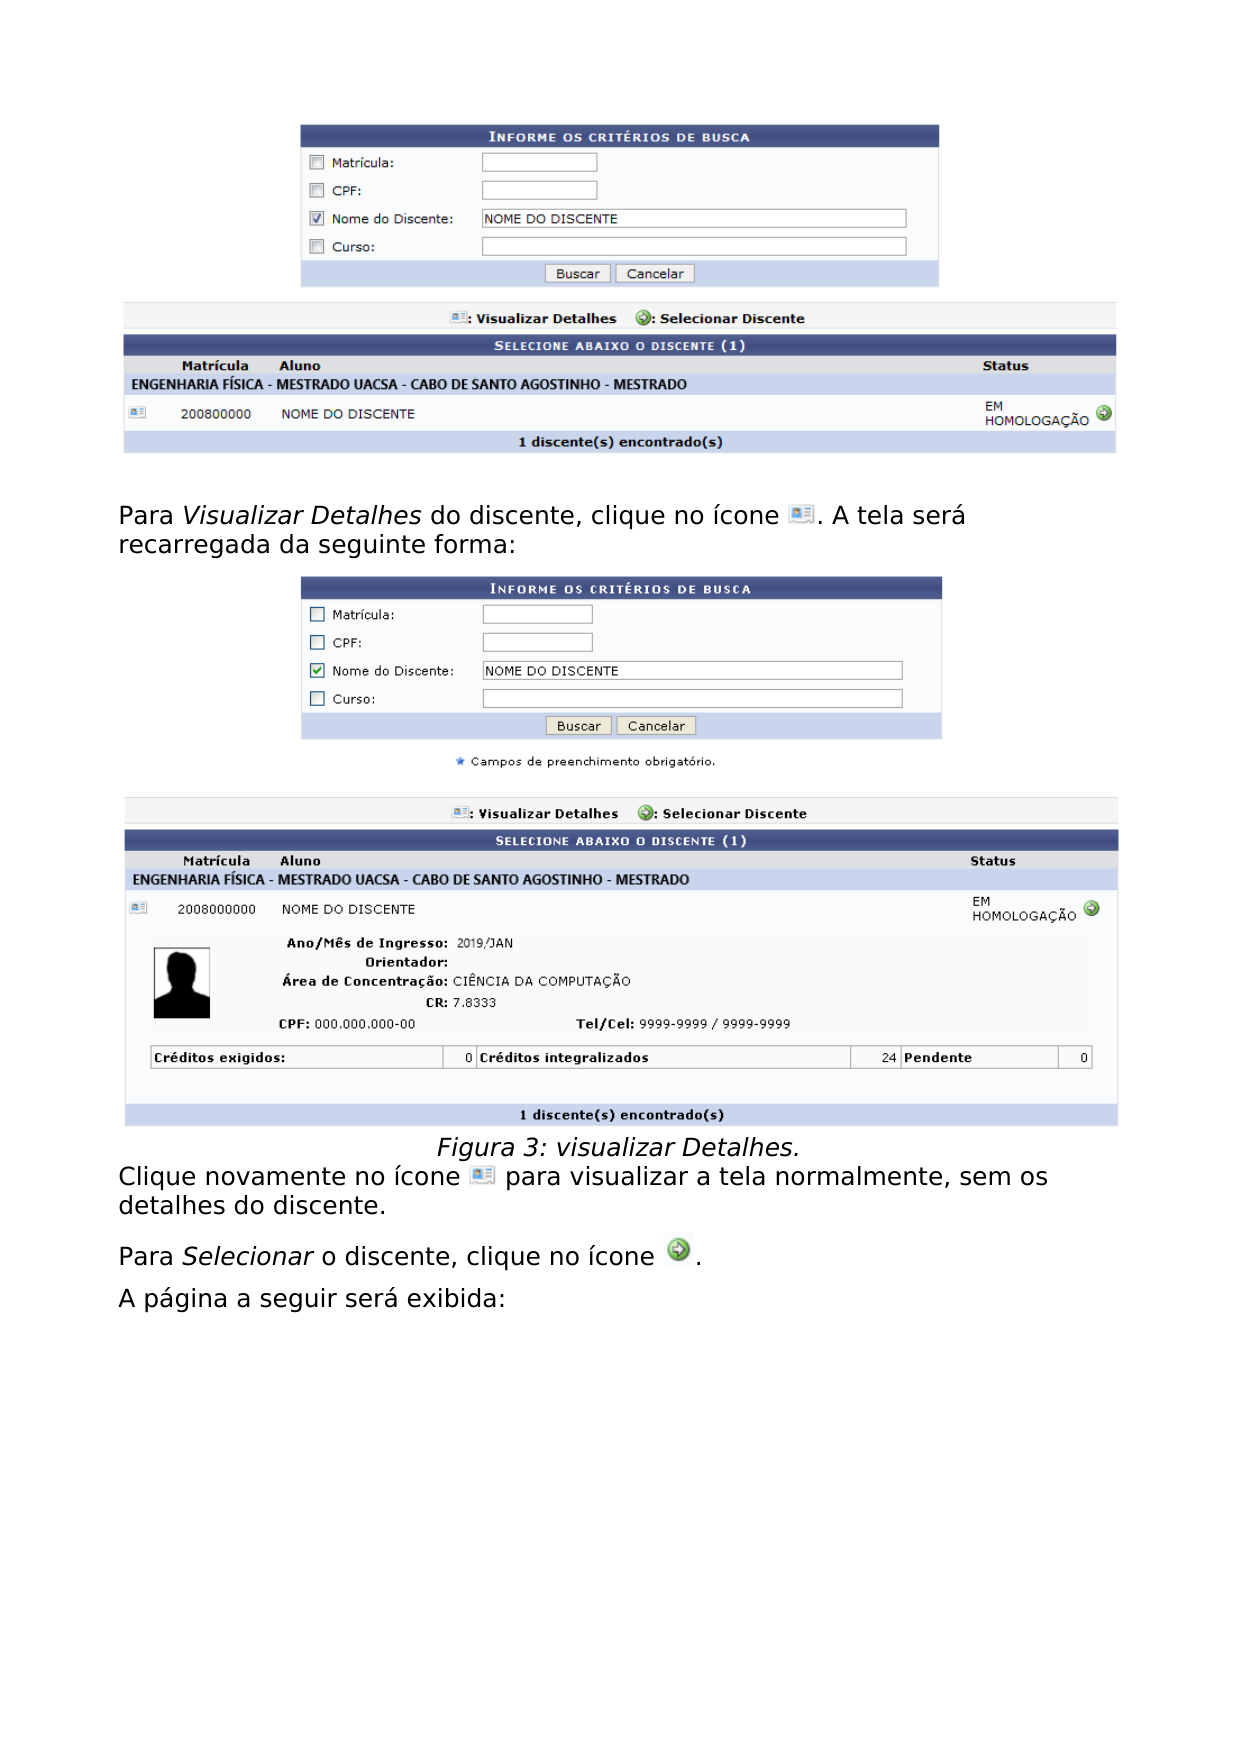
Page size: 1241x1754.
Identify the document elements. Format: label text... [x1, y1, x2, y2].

picture [118, 572, 1123, 1133]
picture [118, 118, 1123, 460]
text Para Visualizar Detalhes do discente, clique no ícone . A tela será recarregada da seguinte forma: [118, 501, 1122, 559]
picture [787, 504, 816, 525]
text Figura 3: visualizar Detalhes. [118, 1133, 1122, 1162]
text Para Selecionar o discente, clique no ícone . [118, 1233, 1122, 1272]
text A página a seguir será exibida: [118, 1284, 1122, 1313]
picture [468, 1165, 497, 1186]
text Clique novamente no ícone para visualizar a tela normalmente, sem os detalhes do discente. [118, 1162, 1122, 1220]
picture [663, 1232, 695, 1266]
